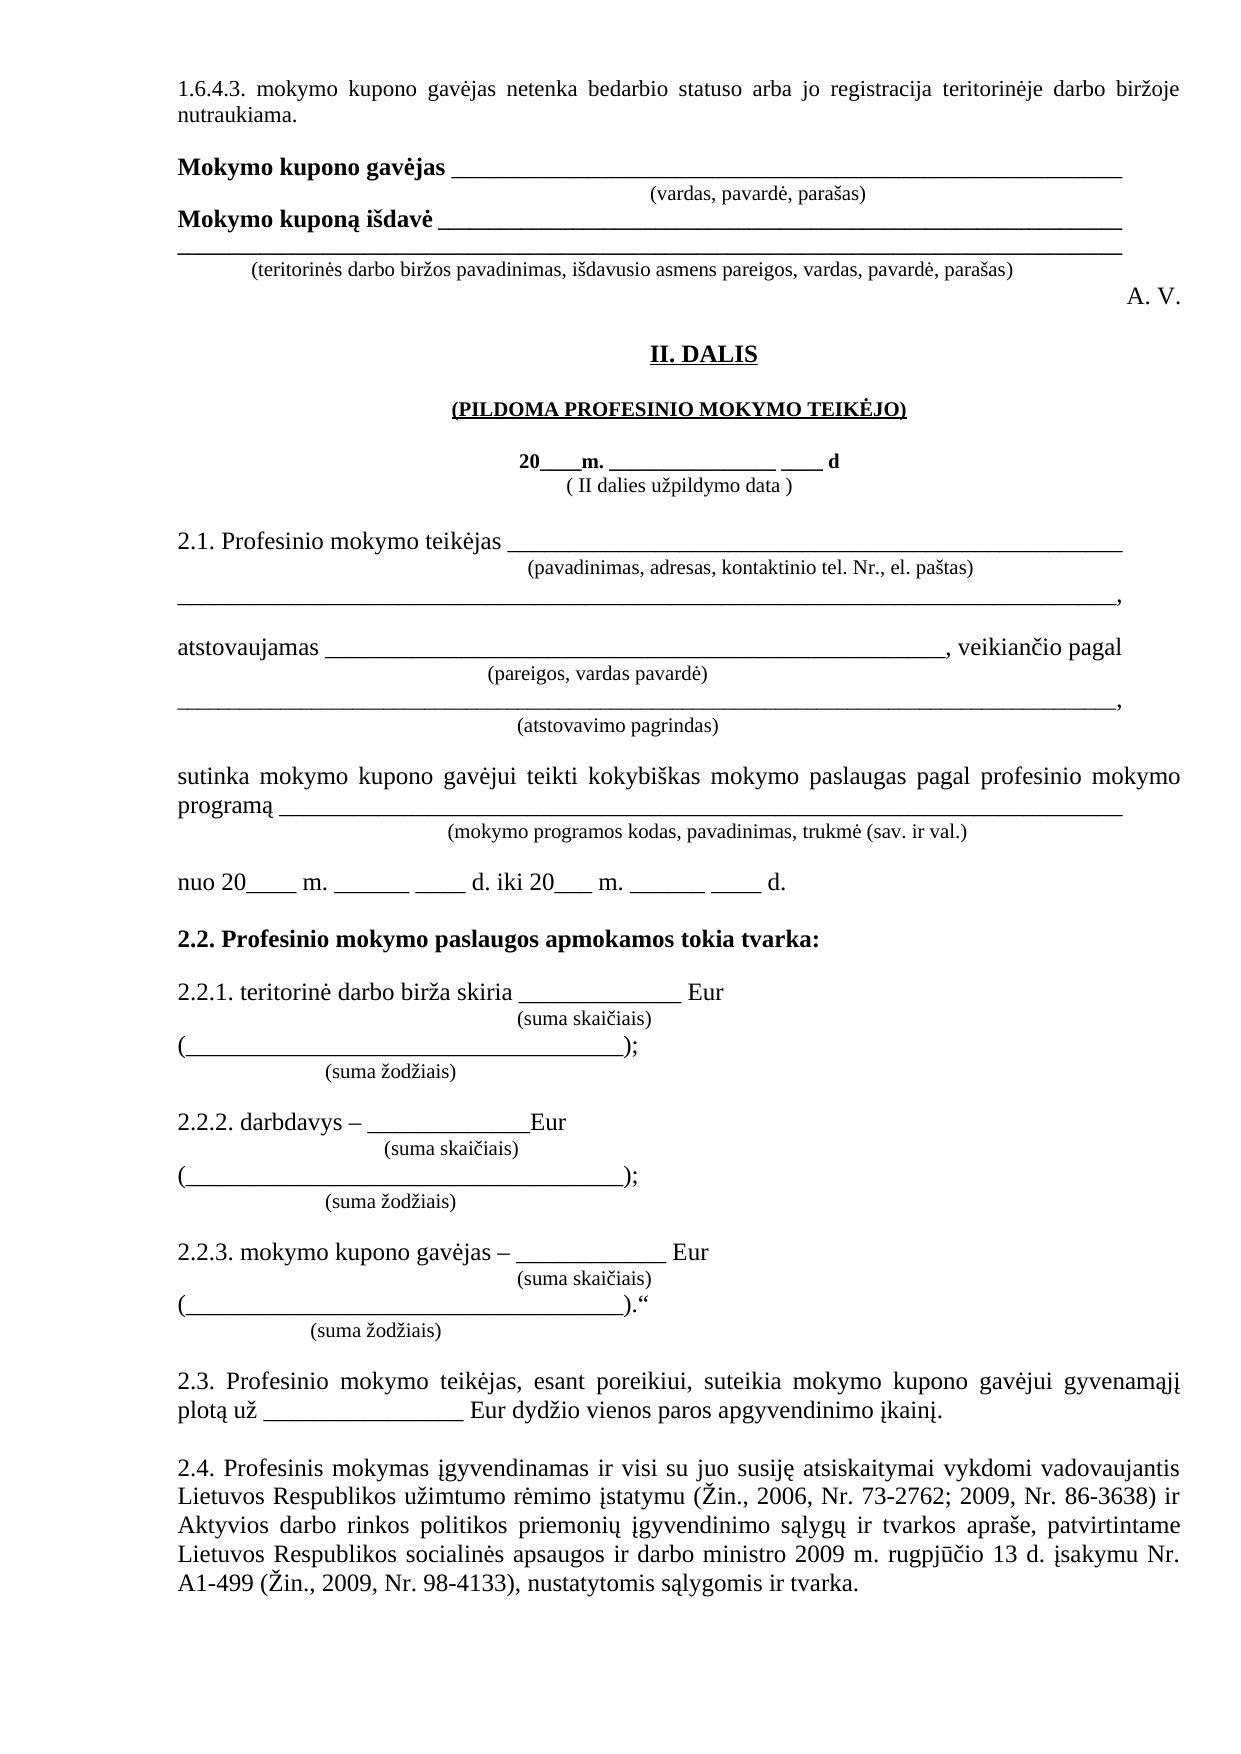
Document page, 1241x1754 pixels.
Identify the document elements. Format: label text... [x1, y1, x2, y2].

text (pavadinimas, adresas, kontaktinio tel. Nr., el. paštas) [527, 555, 1181, 579]
text (atstovavimo pagrindas) [177, 713, 1181, 737]
text ( II dalies užpildymo data ) [177, 473, 1181, 497]
text A. V. [177, 281, 1181, 310]
text sutinka mokymo kupono gavėjui teikti kokybiškas mokymo paslaugas pagal profesinio mokymo programą [177, 761, 1181, 819]
text (___________________________________); [177, 1030, 1181, 1059]
text 20____m. ________________ ____ d [177, 449, 1181, 473]
text 2.1. Profesinio mokymo teikėjas [177, 526, 1181, 555]
text (suma skaičiais) [177, 1266, 1181, 1289]
text (___________________________________).“ [177, 1289, 1181, 1318]
text (suma skaičiais) [177, 1006, 1181, 1030]
text Mokymo kuponą išdavė [177, 204, 1181, 233]
text 2.2.2. darbdavys – _____________Eur [177, 1107, 1181, 1136]
text _ , [177, 579, 1181, 608]
text (___________________________________); [177, 1160, 1181, 1189]
text (suma skaičiais) [177, 1136, 1181, 1160]
text (vardas, pavardė, parašas) [177, 181, 1181, 204]
text 2.2. Profesinio mokymo paslaugos apmokamos tokia tvarka: [177, 924, 1181, 953]
text 2.3. Profesinio mokymo teikėjas, esant poreikiui, suteikia mokymo kupono gavėjui gyvenamąjį plotą už ________________ Eur dydžio vienos paros apgyvendinimo įkainį. [177, 1366, 1181, 1424]
text (suma žodžiais) [177, 1189, 1181, 1213]
text atstovaujamas , veikiančio pagal [177, 632, 1181, 661]
text nuo 20____ m. ______ ____ d. iki 20___ m. ______ ____ d. [177, 867, 1181, 896]
text 2.2.3. mokymo kupono gavėjas – ____________ Eur [177, 1237, 1181, 1266]
text (PILDOMA PROFESINIO MOKYMO TEIKĖJO) [177, 396, 1181, 421]
text Mokymo kupono gavėjas [177, 152, 1181, 181]
text (suma žodžiais) [177, 1059, 1181, 1083]
text (pareigos, vardas pavardė) [177, 661, 1181, 684]
text II. DALIS [649, 339, 1181, 368]
text 1.6.4.3. mokymo kupono gavėjas netenka bedarbio statuso arba jo registracija teritorinėje darbo biržoje nutraukiama. [177, 75, 1181, 128]
text (suma žodžiais) [177, 1318, 1181, 1342]
text _ , [177, 684, 1181, 713]
text (mokymo programos kodas, pavadinimas, trukmė (sav. ir val.) [177, 819, 1181, 843]
text _ [177, 233, 1181, 257]
text 2.4. Profesinis mokymas įgyvendinamas ir visi su juo susiję atsiskaitymai vykdomi vadovaujantis Lietuvos Respublikos užimtumo rėmimo įstatymu (Žin., 2006, Nr. 73-2762; 2009, Nr. 86-3638) ir Aktyvios darbo rinkos politikos priemonių įgyvendinimo sąlygų ir tvarkos apraše, patvirtintame Lietuvos Respublikos socialinės apsaugos ir darbo ministro 2009 m. rugpjūčio 13 d. įsakymu Nr. A1-499 (Žin., 2009, Nr. 98-4133), nustatytomis sąlygomis ir tvarka. [177, 1453, 1181, 1596]
text 2.2.1. teritorinė darbo birža skiria _____________ Eur [177, 977, 1181, 1006]
text (teritorinės darbo biržos pavadinimas, išdavusio asmens pareigos, vardas, pavardė, parašas) [177, 257, 1181, 281]
